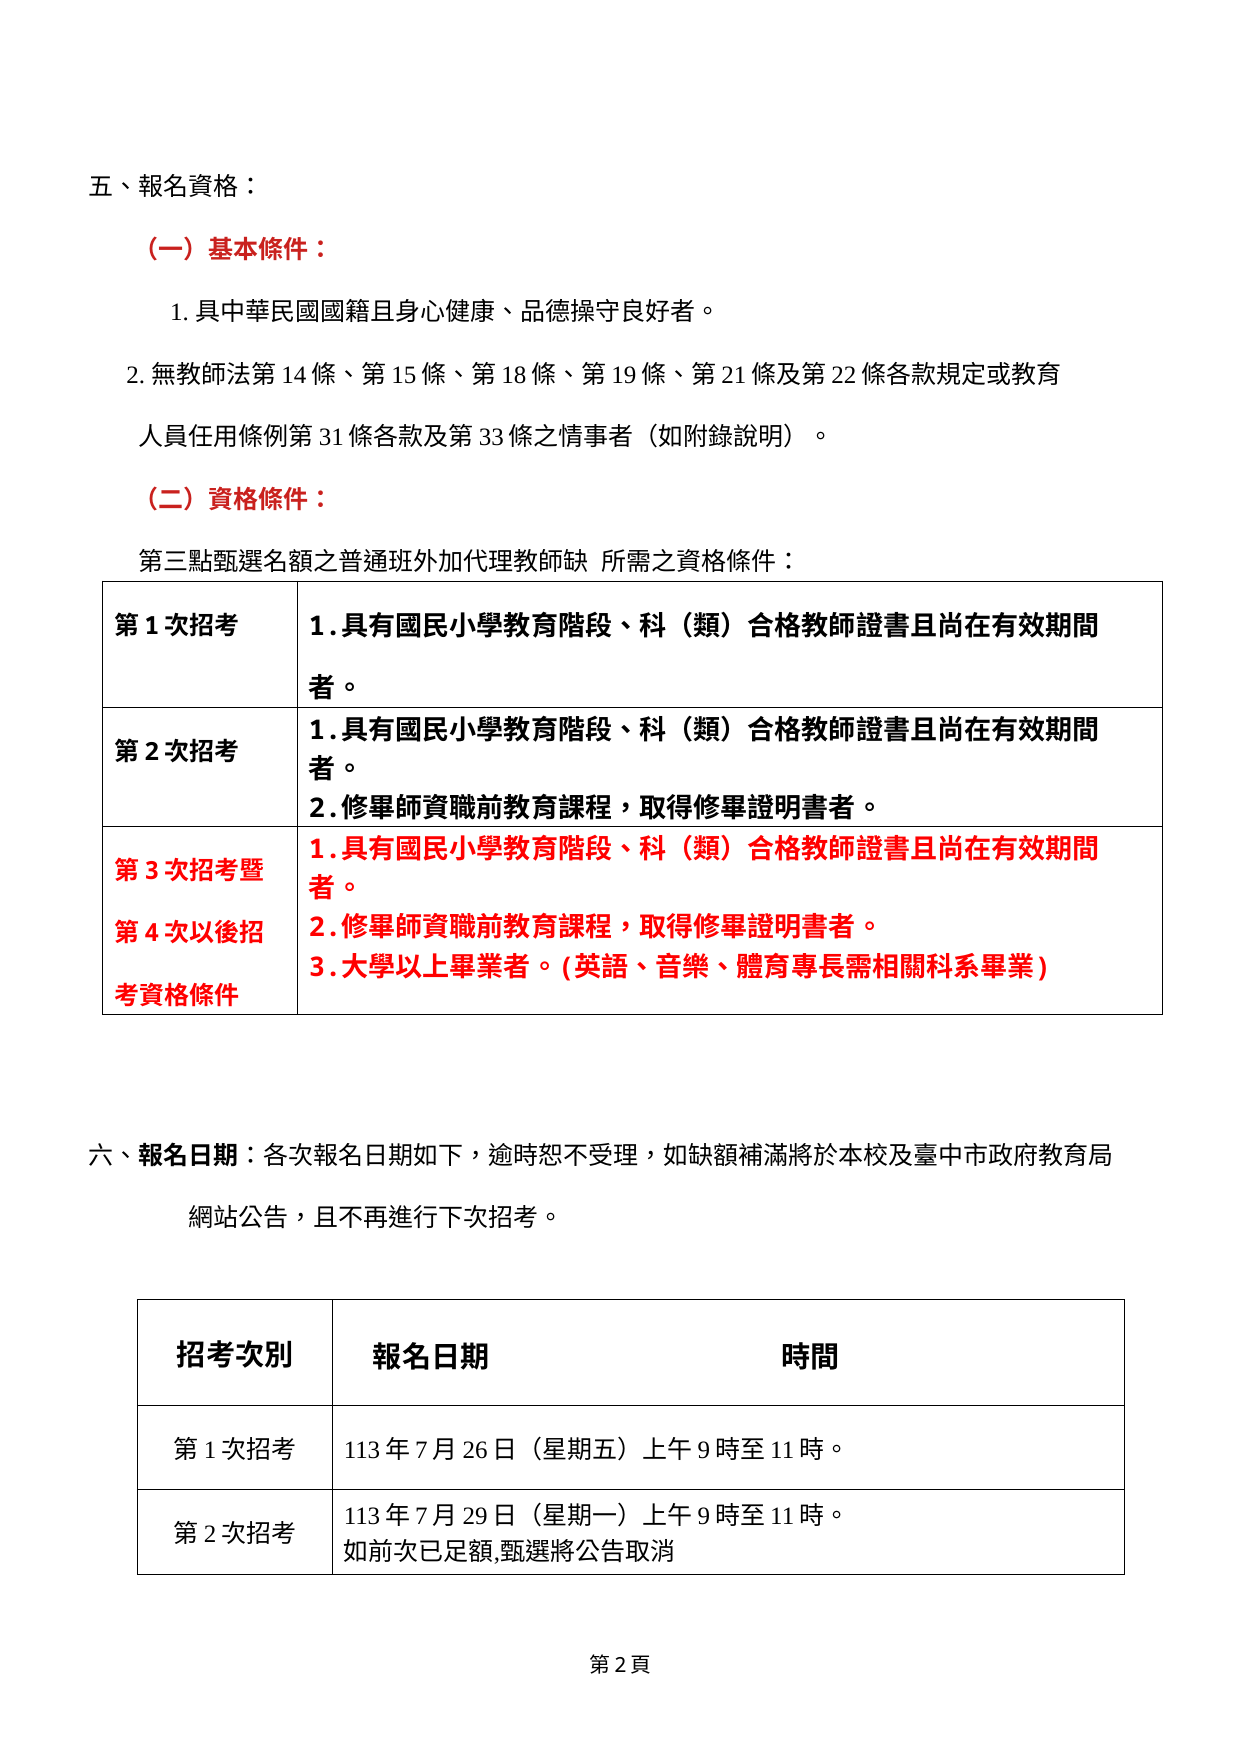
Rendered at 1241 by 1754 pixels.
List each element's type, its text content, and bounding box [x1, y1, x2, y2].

table_header 報名日期 時間 [333, 1300, 1124, 1405]
table_cell 第2次招考 [138, 1490, 332, 1573]
text （二）資格條件： [89, 456, 1152, 518]
text 六、報名日期：各次報名日期如下，逾時恕不受理，如缺額補滿將於本校及臺中市政府教育局 [89, 1112, 1152, 1174]
text 網站公告，且不再進行下次招考。 [89, 1174, 1152, 1237]
text 2. 無教師法第14條、第15條、第18條、第19條、第21條及第22條各款規定或教育 [89, 331, 1152, 393]
table_header 1.具有國民小學教育階段、科（類）合格教師證書且尚在有效期間者。 [298, 582, 1162, 707]
table_header 招考次別 [138, 1300, 332, 1405]
table_cell 第3次招考暨 第4次以後招考資格條件 [103, 827, 297, 1014]
table_header 第1次招考 [103, 582, 297, 707]
table_cell 1.具有國民小學教育階段、科（類）合格教師證書且尚在有效期間者。 2.修畢師資職前教育課程，取得修畢證明書者。 [298, 708, 1162, 826]
text 五、報名資格： [89, 143, 1152, 206]
text 1. 具中華民國國籍且身心健康、品德操守良好者。 [89, 268, 1152, 331]
table_cell 第2次招考 [103, 708, 297, 826]
table_cell 113年7月29日（星期一）上午9時至11時。 如前次已足額,甄選將公告取消 [333, 1490, 1124, 1573]
table_cell 1.具有國民小學教育階段、科（類）合格教師證書且尚在有效期間者。 2.修畢師資職前教育課程，取得修畢證明書者。 3.大學以上畢業者。(英語、音樂、體育專長需相關科系畢業) [298, 827, 1162, 1014]
text 第三點甄選名額之普通班外加代理教師缺 所需之資格條件： [89, 518, 1152, 581]
table_cell 113年7月26日（星期五）上午9時至11時。 [333, 1406, 1124, 1489]
table_cell 第1次招考 [138, 1406, 332, 1489]
text （一）基本條件： [89, 206, 1152, 268]
text 人員任用條例第31條各款及第33條之情事者（如附錄說明）。 [89, 393, 1152, 456]
